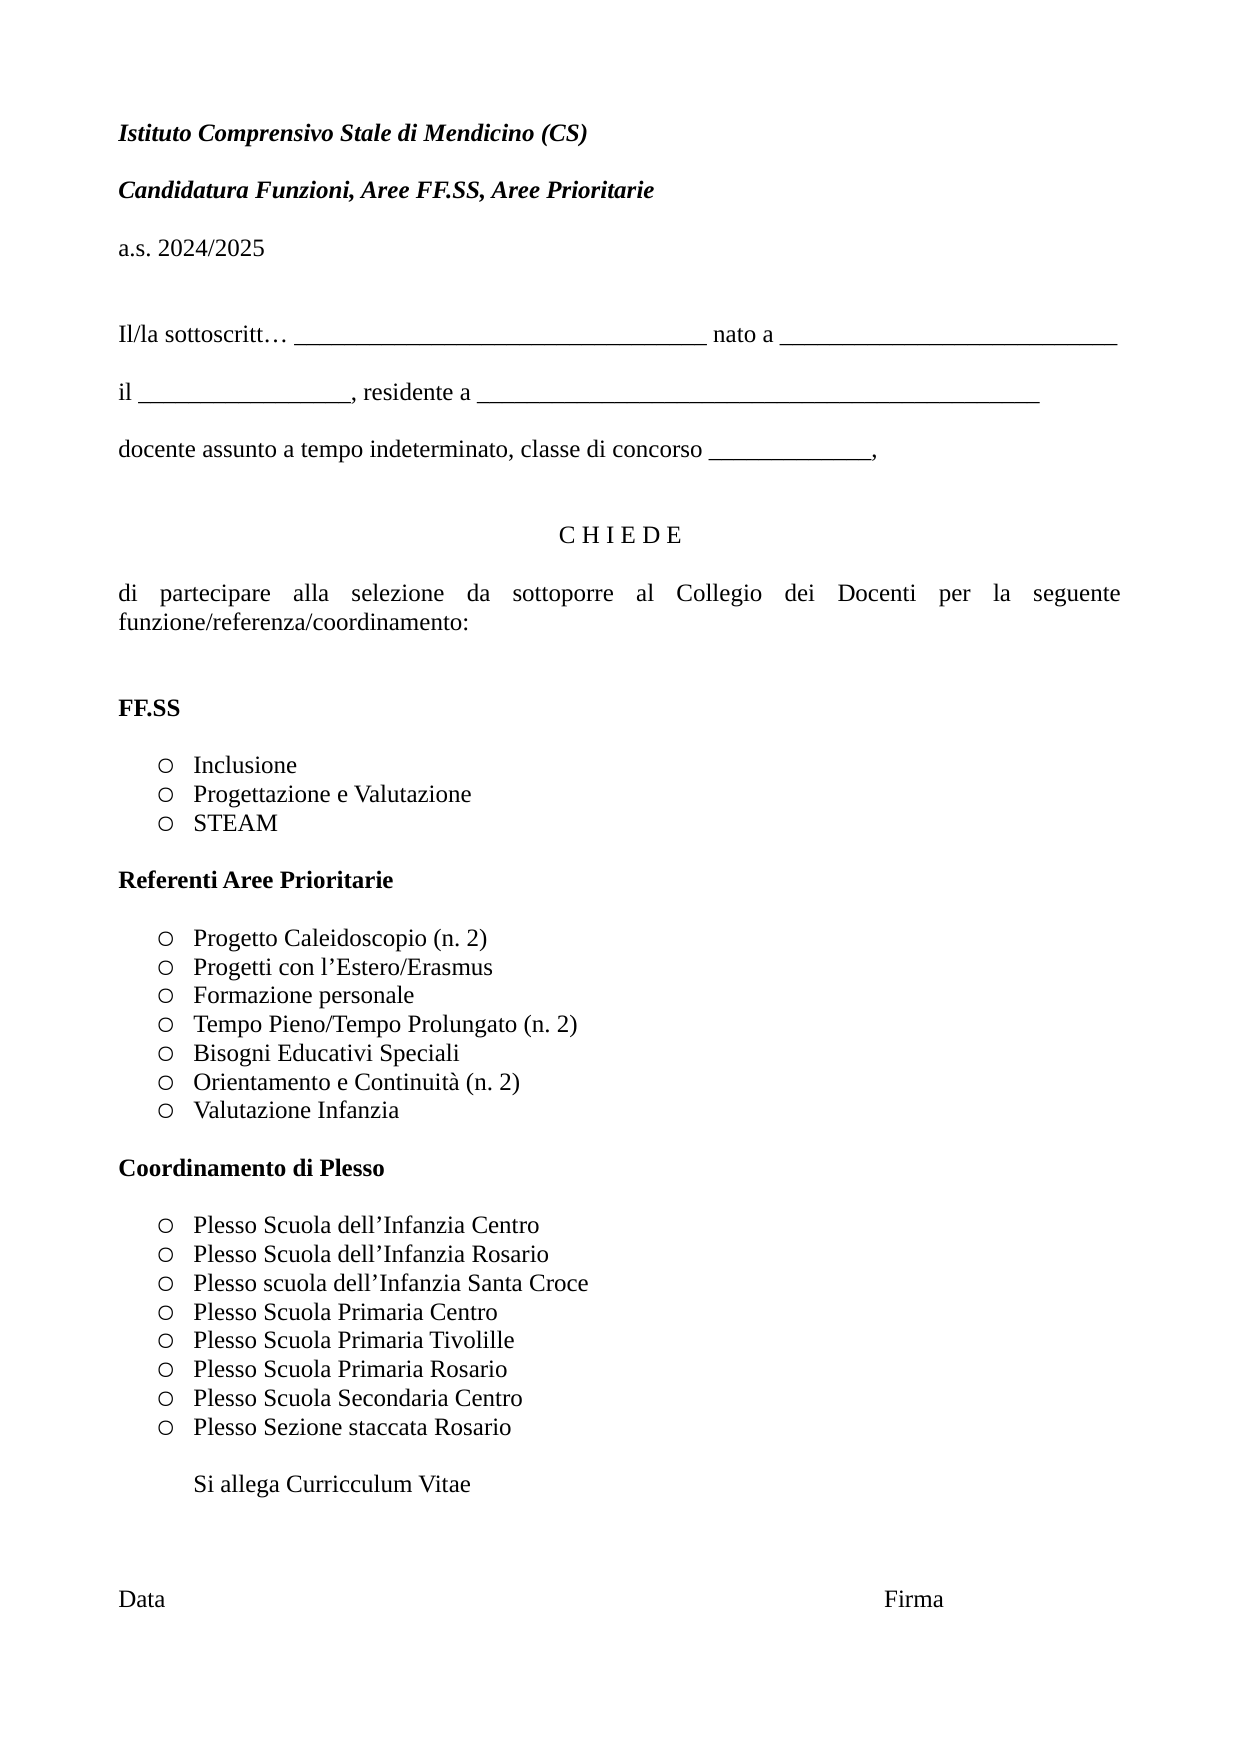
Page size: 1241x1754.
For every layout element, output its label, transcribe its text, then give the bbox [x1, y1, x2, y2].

list Plesso Scuola Secondaria Centro [156, 1383, 1122, 1412]
list Bisogni Educativi Speciali [156, 1038, 1122, 1067]
text Il/la sottoscritt… _________________________________ nato a ___________________________ [118, 319, 1122, 348]
text FF.SS [118, 693, 1122, 722]
list Progetto Caleidoscopio (n. 2) [156, 923, 1122, 952]
list Plesso Scuola dell’Infanzia Centro [156, 1211, 1122, 1239]
list Formazione personale [156, 981, 1122, 1009]
list Inclusione [156, 751, 1122, 779]
list Plesso Scuola Primaria Tivolille [156, 1326, 1122, 1354]
list Progettazione e Valutazione [156, 779, 1122, 808]
list Si allega Curricculum Vitae [156, 1469, 1122, 1498]
text Istituto Comprensivo Stale di Mendicino (CS) [118, 118, 1122, 147]
list Plesso scuola dell’Infanzia Santa Croce [156, 1268, 1122, 1297]
list Valutazione Infanzia [156, 1096, 1122, 1124]
text C H I E D E [118, 521, 1122, 549]
text docente assunto a tempo indeterminato, classe di concorso _____________, [118, 434, 1122, 463]
text a.s. 2024/2025 [118, 233, 1122, 262]
text Coordinamento di Plesso [118, 1153, 1122, 1182]
text il _________________, residente a _____________________________________________ [118, 377, 1122, 406]
list Plesso Scuola Primaria Centro [156, 1297, 1122, 1326]
list STEAM [156, 808, 1122, 837]
text Candidatura Funzioni, Aree FF.SS, Aree Prioritarie [118, 176, 1122, 204]
text Data Firma [118, 1584, 1122, 1613]
list Plesso Sezione staccata Rosario [156, 1412, 1122, 1441]
text Referenti Aree Prioritarie [118, 866, 1122, 894]
list Plesso Scuola Primaria Rosario [156, 1354, 1122, 1383]
text di partecipare alla selezione da sottoporre al Collegio dei Docenti per la seguente funzione/referenza/coordinamento: [118, 578, 1122, 636]
list Orientamento e Continuità (n. 2) [156, 1067, 1122, 1096]
list Tempo Pieno/Tempo Prolungato (n. 2) [156, 1009, 1122, 1038]
list Plesso Scuola dell’Infanzia Rosario [156, 1239, 1122, 1268]
list Progetti con l’Estero/Erasmus [156, 952, 1122, 981]
